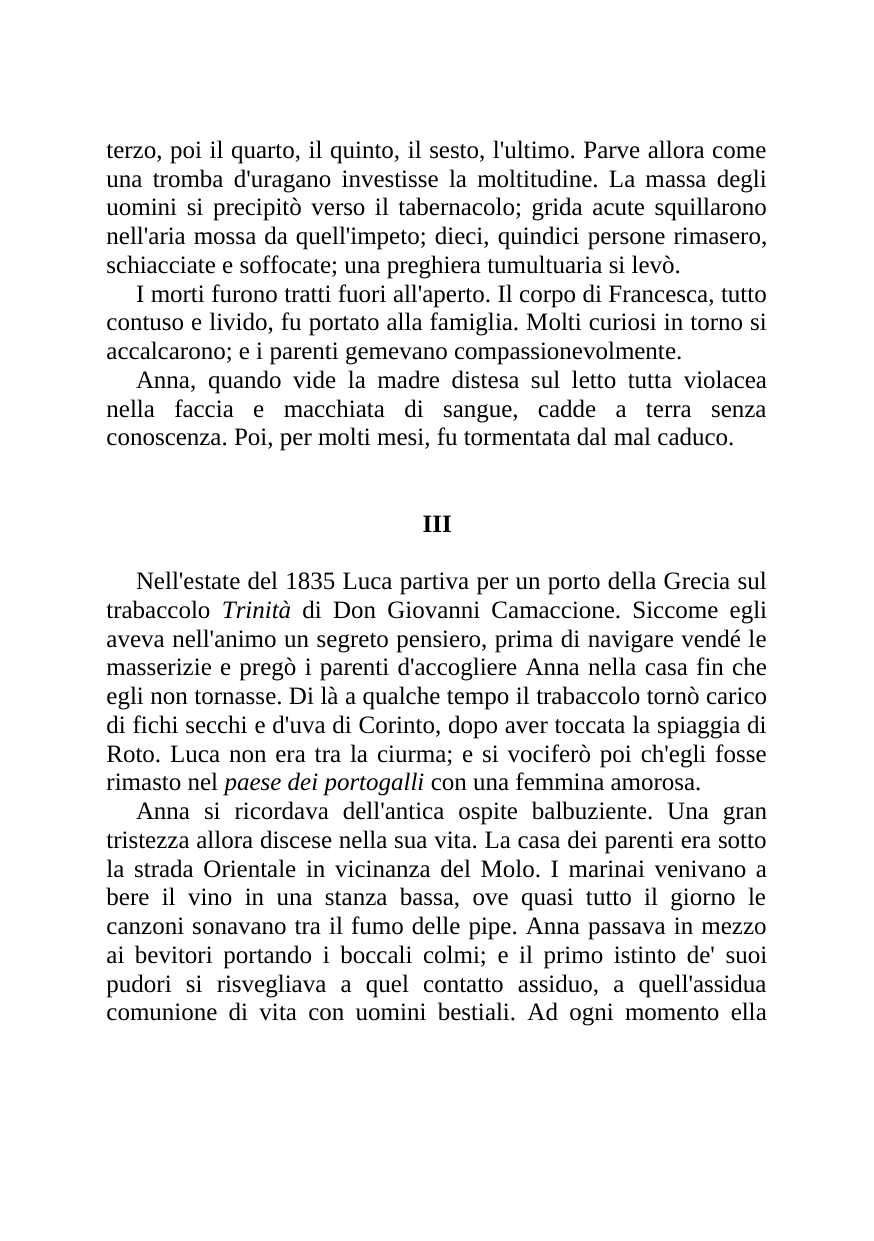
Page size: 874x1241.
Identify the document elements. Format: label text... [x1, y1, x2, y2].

text III [106, 509, 768, 537]
text I morti furono tratti fuori all'aperto. Il corpo di Francesca, tutto contuso e livido, fu portato alla famiglia. Molti curiosi in torno si accalcarono; e i parenti gemevano compassionevolmente. [106, 279, 768, 365]
text Anna si ricordava dell'antica ospite balbuziente. Una gran tristezza allora discese nella sua vita. La casa dei parenti era sotto la strada Orientale in vicinanza del Molo. I marinai venivano a bere il vino in una stanza bassa, ove quasi tutto il giorno le canzoni sonavano tra il fumo delle pipe. Anna passava in mezzo ai bevitori portando i boccali colmi; e il primo istinto de' suoi pudori si risvegliava a quel contatto assiduo, a quell'assidua comunione di vita con uomini bestiali. Ad ogni momento ella [106, 796, 768, 1026]
text Nell'estate del 1835 Luca partiva per un porto della Grecia sul trabaccolo Trinità di Don Giovanni Camaccione. Siccome egli aveva nell'animo un segreto pensiero, prima di navigare vendé le masserizie e pregò i parenti d'accogliere Anna nella casa fin che egli non tornasse. Di là a qualche tempo il trabaccolo tornò carico di fichi secchi e d'uva di Corinto, dopo aver toccata la spiaggia di Roto. Luca non era tra la ciurma; e si vociferò poi ch'egli fosse rimasto nel paese dei portogalli con una femmina amorosa. [106, 566, 768, 796]
text terzo, poi il quarto, il quinto, il sesto, l'ultimo. Parve allora come una tromba d'uragano investisse la moltitudine. La massa degli uomini si precipitò verso il tabernacolo; grida acute squillarono nell'aria mossa da quell'impeto; dieci, quindici persone rimasero, schiacciate e soffocate; una preghiera tumultuaria si levò. [106, 135, 768, 279]
text Anna, quando vide la madre distesa sul letto tutta violacea nella faccia e macchiata di sangue, cadde a terra senza conoscenza. Poi, per molti mesi, fu tormentata dal mal caduco. [106, 365, 768, 451]
